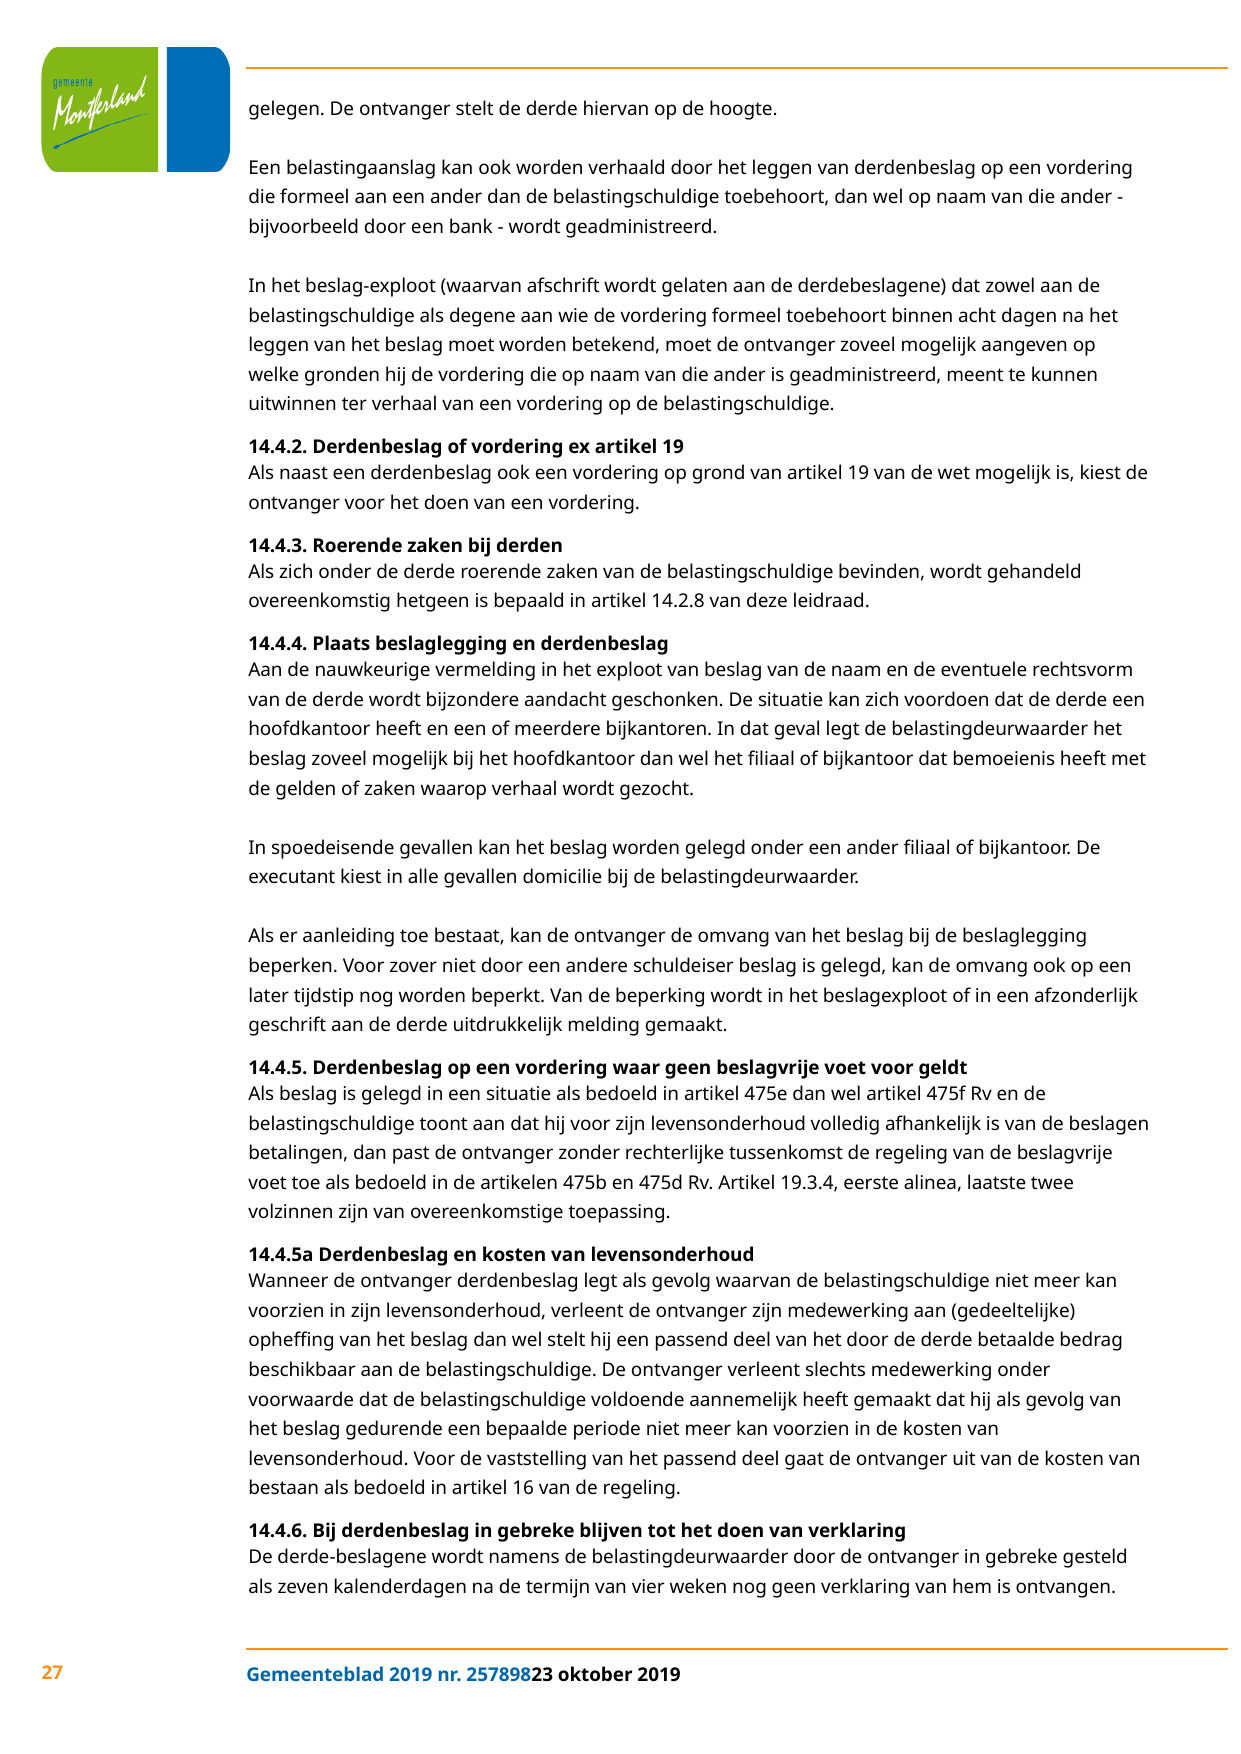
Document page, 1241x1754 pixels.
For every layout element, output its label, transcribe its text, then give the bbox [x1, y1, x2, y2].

text Aan de nauwkeurige vermelding in het exploot van beslag van de naam en de eventuele rechtsvorm van de derde wordt bijzondere aandacht geschonken. De situatie kan zich voordoen dat de derde een hoofdkantoor heeft en een of meerdere bijkantoren. In dat geval legt de belastingdeurwaarder het beslag zoveel mogelijk bij het hoofdkantoor dan wel het filiaal of bijkantoor dat bemoeienis heeft met de gelden of zaken waarop verhaal wordt gezocht. [248, 656, 1152, 800]
text gelegen. De ontvanger stelt de derde hiervan op de hoogte. [248, 95, 1152, 121]
text 14.4.2. Derdenbeslag of vordering ex artikel 19 [248, 434, 1152, 459]
text In spoedeisende gevallen kan het beslag worden gelegd onder een ander filiaal of bijkantoor. De executant kiest in alle gevallen domicilie bij de belastingdeurwaarder. [248, 834, 1152, 889]
text Wanneer de ontvanger derdenbeslag legt als gevolg waarvan de belastingschuldige niet meer kan voorzien in zijn levensonderhoud, verleent de ontvanger zijn medewerking aan (gedeeltelijke) opheffing van het beslag dan wel stelt hij een passend deel van het door de derde betaalde bedrag beschikbaar aan de belastingschuldige. De ontvanger verleent slechts medewerking onder voorwaarde dat de belastingschuldige voldoende aannemelijk heeft gemaakt dat hij als gevolg van het beslag gedurende een bepaalde periode niet meer kan voorzien in de kosten van levensonderhoud. Voor de vaststelling van het passend deel gaat de ontvanger uit van de kosten van bestaan als bedoeld in artikel 16 van de regeling. [248, 1267, 1152, 1500]
text Als er aanleiding toe bestaat, kan de ontvanger de omvang van het beslag bij de beslaglegging beperken. Voor zover niet door een andere schuldeiser beslag is gelegd, kan de omvang ook op een later tijdstip nog worden beperkt. Van de beperking wordt in het beslagexploot of in een afzonderlijk geschrift aan de derde uitdrukkelijk melding gemaakt. [248, 923, 1152, 1037]
text Als naast een derdenbeslag ook een vordering op grond van artikel 19 van de wet mogelijk is, kiest de ontvanger voor het doen van een vordering. [248, 459, 1152, 515]
text 14.4.5a Derdenbeslag en kosten van levensonderhoud [248, 1242, 1152, 1267]
text 14.4.3. Roerende zaken bij derden [248, 532, 1152, 558]
text In het beslag-exploot (waarvan afschrift wordt gelaten aan de derdebeslagene) dat zowel aan de belastingschuldige als degene aan wie de vordering formeel toebehoort binnen acht dagen na het leggen van het beslag moet worden betekend, moet de ontvanger zoveel mogelijk aangeven op welke gronden hij de vordering die op naam van die ander is geadministreerd, meent te kunnen uitwinnen ter verhaal van een vordering op de belastingschuldige. [248, 272, 1152, 416]
text De derde-beslagene wordt namens de belastingdeurwaarder door de ontvanger in gebreke gesteld als zeven kalenderdagen na de termijn van vier weken nog geen verklaring van hem is ontvangen. [248, 1543, 1152, 1599]
text 14.4.5. Derdenbeslag op een vordering waar geen beslagvrije voet voor geldt [248, 1054, 1152, 1080]
text 14.4.4. Plaats beslaglegging en derdenbeslag [248, 631, 1152, 656]
text Als zich onder de derde roerende zaken van de belastingschuldige bevinden, wordt gehandeld overeenkomstig hetgeen is bepaald in artikel 14.2.8 van deze leidraad. [248, 558, 1152, 613]
picture [41, 47, 231, 172]
text 14.4.6. Bij derdenbeslag in gebreke blijven tot het doen van verklaring [248, 1518, 1152, 1543]
text Als beslag is gelegd in een situatie als bedoeld in artikel 475e dan wel artikel 475f Rv en de belastingschuldige toont aan dat hij voor zijn levensonderhoud volledig afhankelijk is van de beslagen betalingen, dan past de ontvanger zonder rechterlijke tussenkomst de regeling van de beslagvrije voet toe als bedoeld in de artikelen 475b en 475d Rv. Artikel 19.3.4, eerste alinea, laatste twee volzinnen zijn van overeenkomstige toepassing. [248, 1080, 1152, 1224]
text Een belastingaanslag kan ook worden verhaald door het leggen van derdenbeslag op een vordering die formeel aan een ander dan de belastingschuldige toebehoort, dan wel op naam van die ander - bijvoorbeeld door een bank - wordt geadministreerd. [248, 154, 1152, 239]
